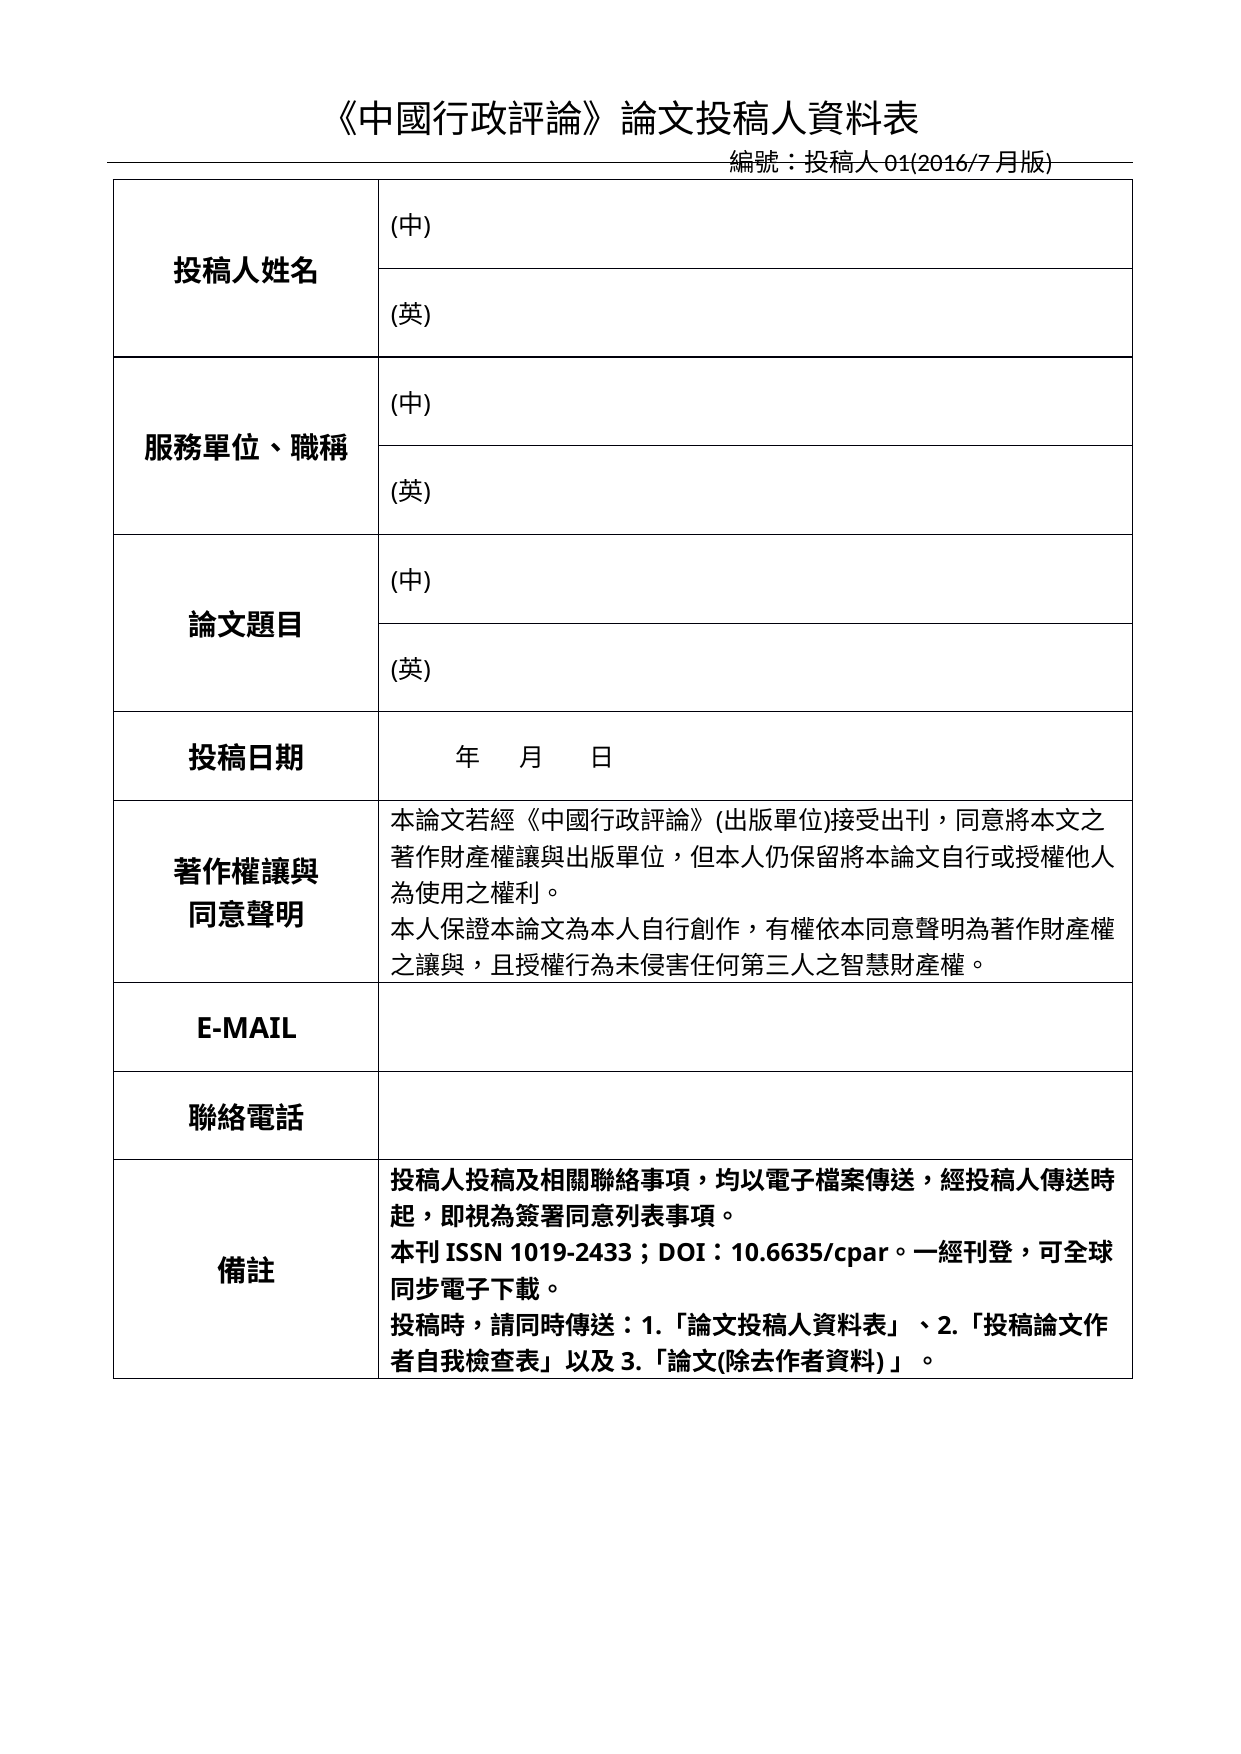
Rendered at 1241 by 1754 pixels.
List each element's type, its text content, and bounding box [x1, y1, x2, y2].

table_cell 投稿日期 [114, 712, 378, 800]
table_cell (英) [379, 624, 1132, 711]
table_cell 本論文若經《中國行政評論》(出版單位)接受出刊，同意將本文之著作財產權讓與出版單位，但本人仍保留將本論文自行或授權他人為使用之權利。 本人保證本論文為本人自行創作，有權依本同意聲明為著作財產權之讓與，且授權行為未侵害任何第三人之智慧財產權。 [379, 801, 1132, 982]
table_cell 論文題目 [114, 535, 378, 711]
table_header (中) [379, 180, 1132, 268]
table_cell 聯絡電話 [114, 1072, 378, 1159]
table_cell E-MAIL [114, 983, 378, 1071]
table_header 投稿人姓名 [114, 180, 378, 356]
table_cell 備註 [114, 1160, 378, 1378]
table_cell [379, 1072, 1132, 1159]
table_cell 服務單位、職稱 [114, 358, 378, 534]
table_cell (英) [379, 269, 1132, 356]
table_cell 投稿人投稿及相關聯絡事項，均以電子檔案傳送，經投稿人傳送時起，即視為簽署同意列表事項。 本刊ISSN 1019-2433；DOI：10.6635/cpar。一經刊登，可全球同步電子下載。 投稿時，請同時傳送：1.「論文投稿人資料表」、2.「投稿論文作者自我檢查表」以及3.「論文(除去作者資料) 」。 [379, 1160, 1132, 1378]
table_cell 著作權讓與 同意聲明 [114, 801, 378, 982]
table_cell [379, 983, 1132, 1071]
table_cell (中) [379, 535, 1132, 622]
table_cell (中) [379, 358, 1132, 445]
table_cell 年 月 日 [379, 712, 1132, 800]
table_cell (英) [379, 446, 1132, 534]
